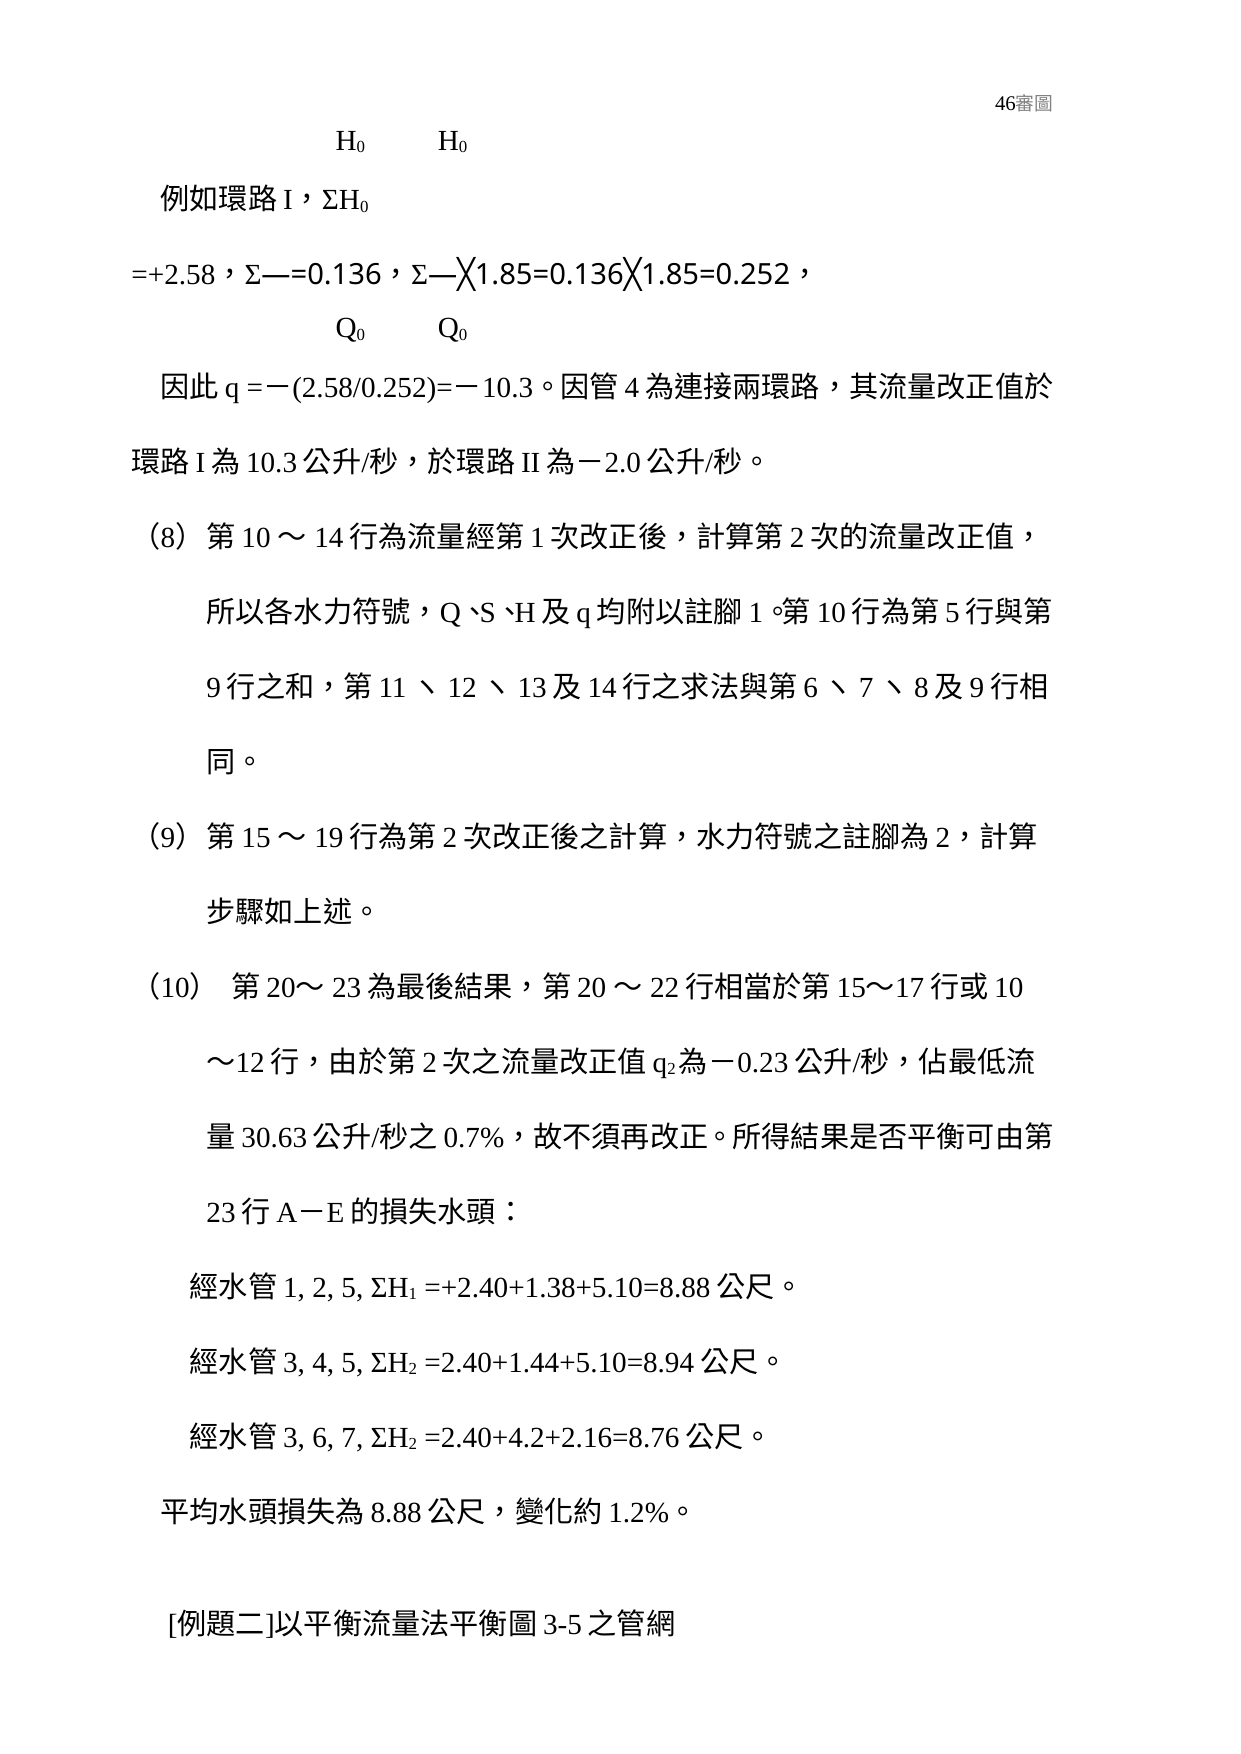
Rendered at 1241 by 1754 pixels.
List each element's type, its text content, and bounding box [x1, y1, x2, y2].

text 經水管1, 2, 5, ΣH1 =+2.40+1.38+5.10=8.88公尺。 [131, 1247, 1053, 1322]
list 第20～ 23為最後結果，第20 ～ 22行相當於第15～17行或10 ～12行，由於第2次之流量改正值q2為－0.23公升/秒，佔最低流量30.63公升/秒之0.7%，故不須再改正。所得結果是否平衡可由第23行A－E的損失水頭： [131, 947, 1053, 1247]
text 經水管3, 6, 7, ΣH2 =2.40+4.2+2.16=8.76公尺。 [131, 1397, 1053, 1472]
text 經水管3, 4, 5, ΣH2 =2.40+1.44+5.10=8.94公尺。 [131, 1322, 1053, 1397]
list 第10 ～ 14行為流量經第1次改正後，計算第2次的流量改正值，所以各水力符號，Q、S、H及q均附以註腳1。第10行為第5行與第9行之和，第11ヽ12ヽ13及14行之求法與第6ヽ7ヽ8及9行相同。 [131, 497, 1053, 797]
text 因此q =－(2.58/0.252)=－10.3。因管4為連接兩環路，其流量改正值於環路I為10.3公升/秒，於環路II為－2.0公升/秒。 [131, 347, 1053, 497]
text 例如環路I，ΣH0 =+2.58，Σ―=0.136，Σ―╳1.85=0.136╳1.85=0.252， [131, 159, 1053, 309]
text H0 H0 [131, 122, 1053, 159]
text [例題二]以平衡流量法平衡圖3-5之管網 [131, 1584, 1053, 1659]
list 第15 ～ 19行為第2次改正後之計算，水力符號之註腳為2，計算步驟如上述。 [131, 797, 1053, 947]
text Q0 Q0 [131, 309, 1053, 347]
text 平均水頭損失為8.88公尺，變化約1.2%。 [131, 1472, 1053, 1547]
